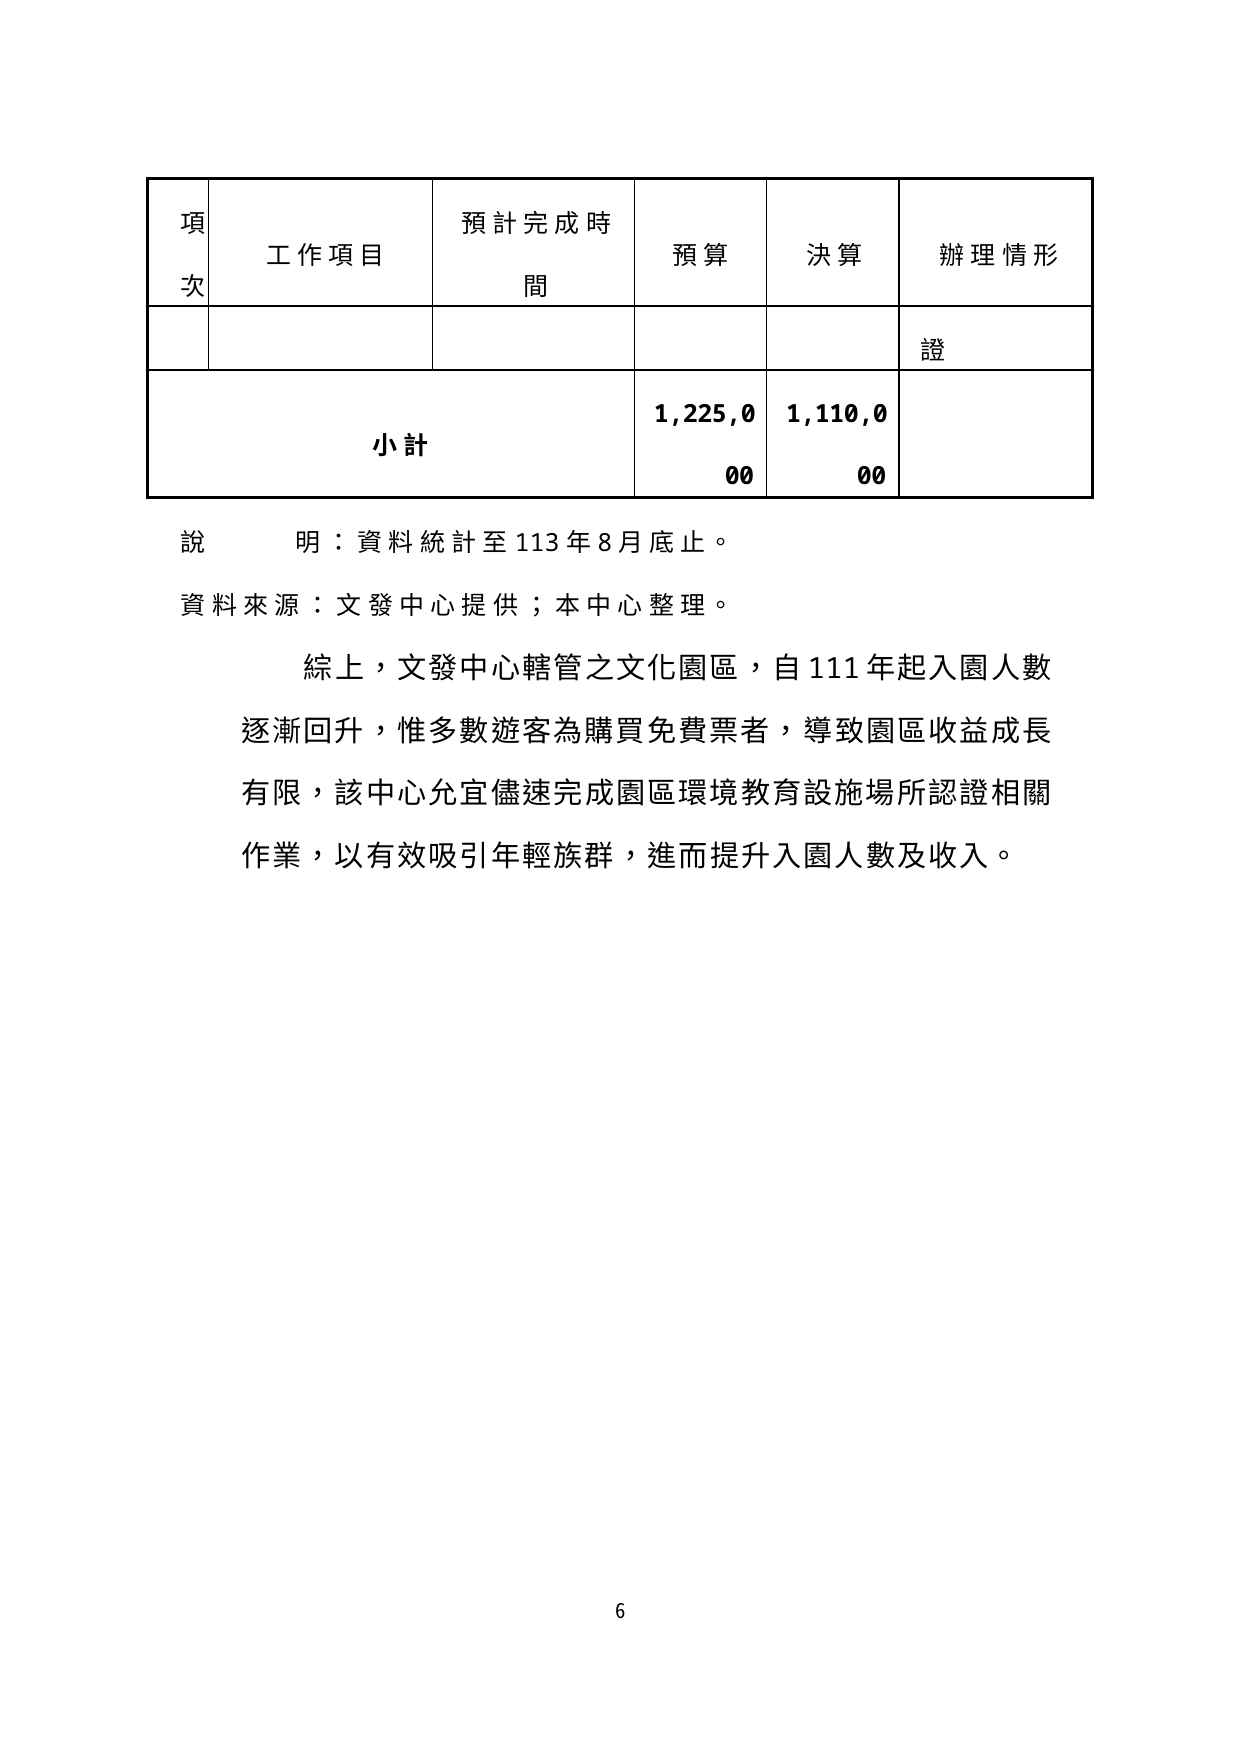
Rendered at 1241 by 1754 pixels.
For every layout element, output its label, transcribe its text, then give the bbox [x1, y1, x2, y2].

table_cell [209, 307, 432, 369]
table_cell [635, 307, 766, 369]
table_cell [149, 307, 208, 369]
table_header 預計完成時間 [433, 180, 634, 305]
table_cell 小計 [149, 371, 634, 496]
table_cell [900, 371, 1091, 496]
table_header 項次 [149, 180, 208, 305]
table_cell 1,110,000 [767, 371, 898, 496]
table_header 工作項目 [209, 180, 432, 305]
text 資料來源：文發中心提供；本中心整理。 [173, 562, 1063, 624]
table_cell - [767, 307, 898, 369]
table_cell 證 [900, 307, 1091, 369]
table_cell [433, 307, 634, 369]
table_header 辦理情形 [900, 180, 1091, 305]
text 說 明：資料統計至113年8月底止。 [173, 499, 1063, 562]
table_header 決算 [767, 180, 898, 305]
text 綜上，文發中心轄管之文化園區，自111年起入園人數逐漸回升，惟多數遊客為購買免費票者，導致園區收益成長有限，該中心允宜儘速完成園區環境教育設施場所認證相關作業，以有效吸引年輕族群，進而提升入園人數及收入。 [236, 624, 1063, 874]
table_cell 1,225,000 [635, 371, 766, 496]
table_header 預算 [635, 180, 766, 305]
